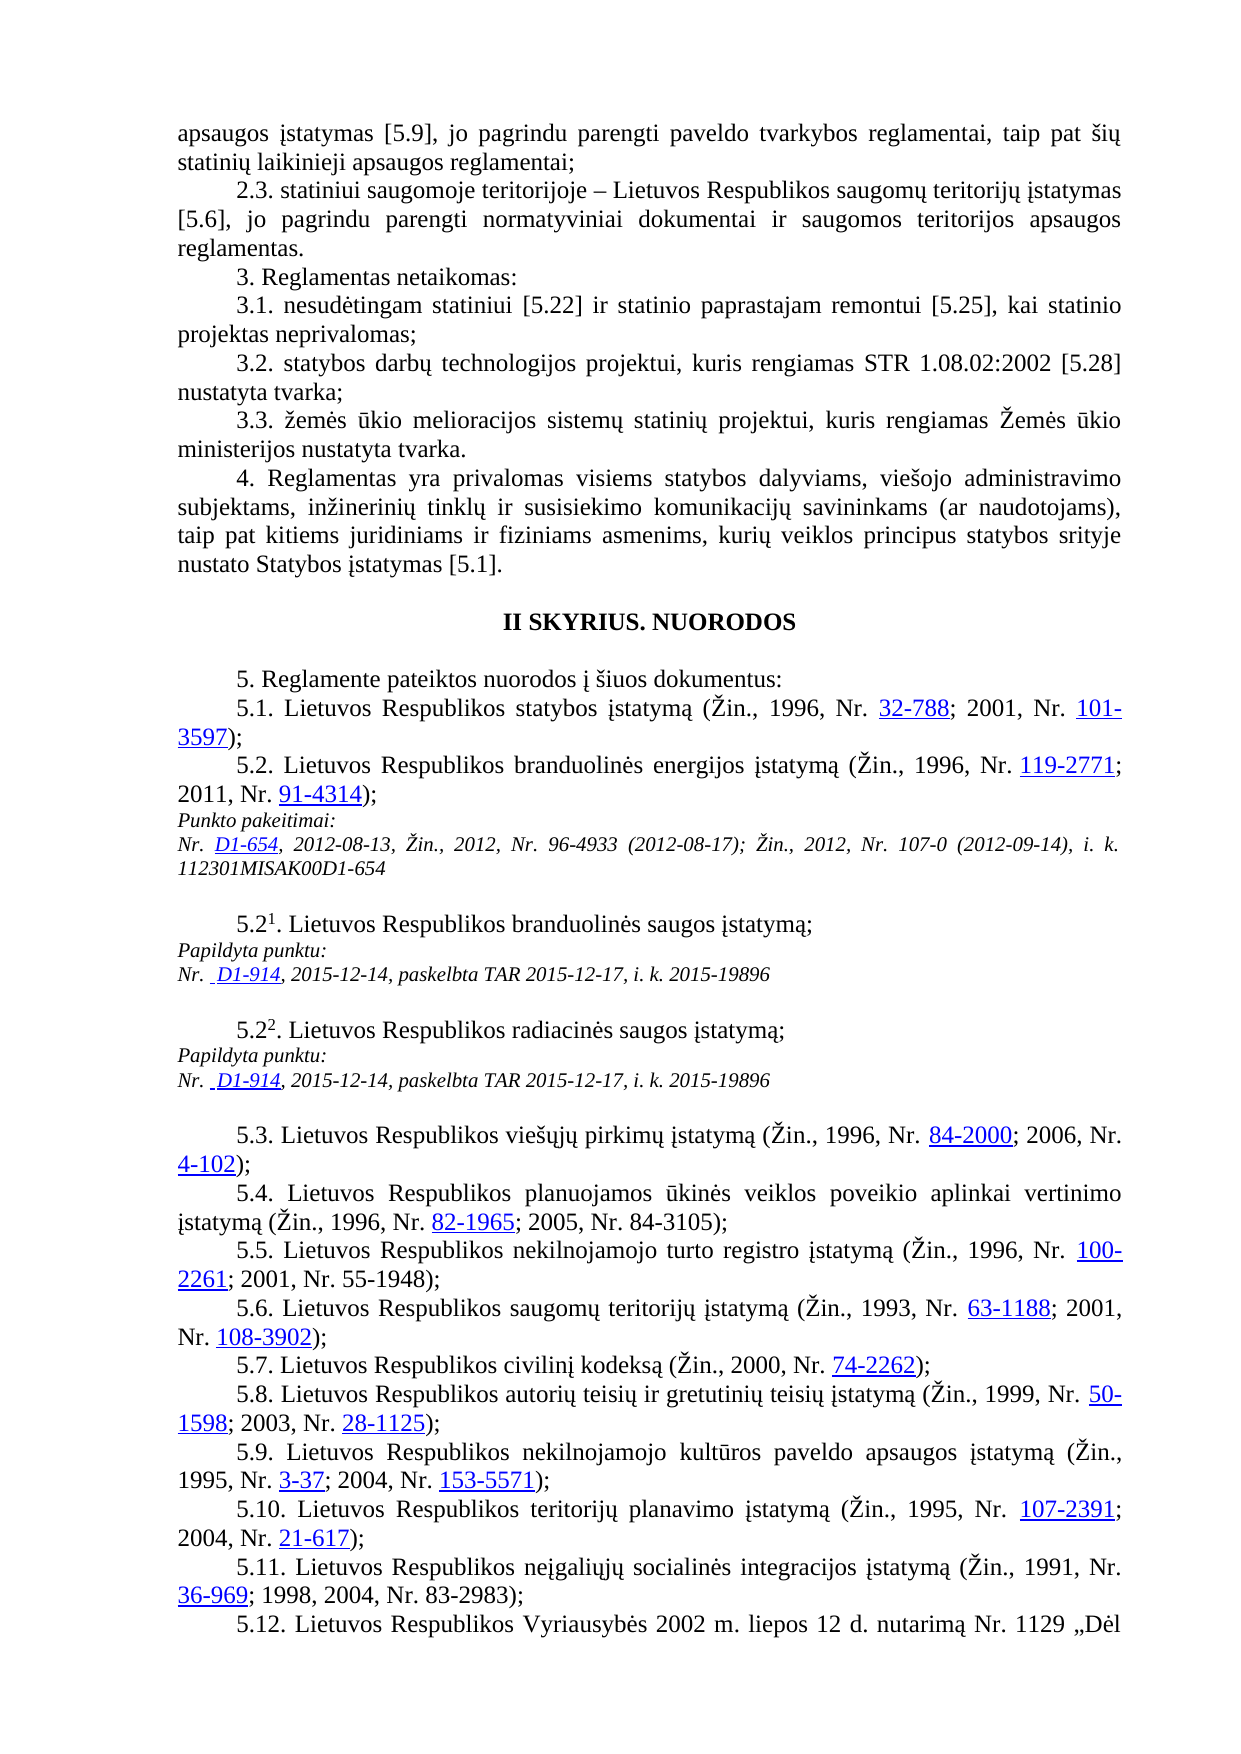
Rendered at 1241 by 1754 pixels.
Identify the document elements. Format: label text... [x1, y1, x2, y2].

text 3.2. statybos darbų technologijos projektui, kuris rengiamas STR 1.08.02:2002 [5.28] nustatyta tvarka; [177, 348, 1122, 406]
text 5.22. Lietuvos Respublikos radiacinės saugos įstatymą; [177, 1015, 1122, 1043]
text 5.8. Lietuvos Respublikos autorių teisių ir gretutinių teisių įstatymą (Žin., 1999, Nr. 50-1598; 2003, Nr. 28-1125); [177, 1379, 1122, 1437]
text 5.11. Lietuvos Respublikos neįgaliųjų socialinės integracijos įstatymą (Žin., 1991, Nr. 36-969; 1998, 2004, Nr. 83-2983); [177, 1552, 1122, 1609]
text 5.12. Lietuvos Respublikos Vyriausybės 2002 m. liepos 12 d. nutarimą Nr. 1129 „Dėl [177, 1609, 1122, 1638]
text II SKYRIUS. NUORODOS [177, 607, 1122, 636]
text 5.10. Lietuvos Respublikos teritorijų planavimo įstatymą (Žin., 1995, Nr. 107-2391; 2004, Nr. 21-617); [177, 1494, 1122, 1552]
text 2.3. statiniui saugomoje teritorijoje – Lietuvos Respublikos saugomų teritorijų įstatymas [5.6], jo pagrindu parengti normatyviniai dokumentai ir saugomos teritorijos apsaugos reglamentas. [177, 176, 1122, 262]
text 5.3. Lietuvos Respublikos viešųjų pirkimų įstatymą (Žin., 1996, Nr. 84-2000; 2006, Nr. 4-102); [177, 1120, 1122, 1178]
text Nr. D1-914, 2015-12-14, paskelbta TAR 2015-12-17, i. k. 2015-19896 [177, 962, 1122, 986]
text 5. Reglamente pateiktos nuorodos į šiuos dokumentus: [177, 664, 1122, 693]
text 5.6. Lietuvos Respublikos saugomų teritorijų įstatymą (Žin., 1993, Nr. 63-1188; 2001, Nr. 108-3902); [177, 1293, 1122, 1350]
text 3.3. žemės ūkio melioracijos sistemų statinių projektui, kuris rengiamas Žemės ūkio ministerijos nustatyta tvarka. [177, 406, 1122, 463]
text 5.21. Lietuvos Respublikos branduolinės saugos įstatymą; [177, 909, 1122, 938]
text 5.2. Lietuvos Respublikos branduolinės energijos įstatymą (Žin., 1996, Nr. 119-2771; 2011, Nr. 91-4314); [177, 751, 1122, 808]
text 5.4. Lietuvos Respublikos planuojamos ūkinės veiklos poveikio aplinkai vertinimo įstatymą (Žin., 1996, Nr. 82-1965; 2005, Nr. 84-3105); [177, 1178, 1122, 1235]
text 3. Reglamentas netaikomas: [177, 262, 1122, 291]
text Punkto pakeitimai: [177, 808, 1122, 832]
text 5.1. Lietuvos Respublikos statybos įstatymą (Žin., 1996, Nr. 32-788; 2001, Nr. 101-3597); [177, 693, 1122, 751]
text 5.7. Lietuvos Respublikos civilinį kodeksą (Žin., 2000, Nr. 74-2262); [177, 1350, 1122, 1379]
text 5.5. Lietuvos Respublikos nekilnojamojo turto registro įstatymą (Žin., 1996, Nr. 100-2261; 2001, Nr. 55-1948); [177, 1235, 1122, 1293]
text Papildyta punktu: [177, 1043, 1122, 1067]
text 4. Reglamentas yra privalomas visiems statybos dalyviams, viešojo administravimo subjektams, inžinerinių tinklų ir susisiekimo komunikacijų savininkams (ar naudotojams), taip pat kitiems juridiniams ir fiziniams asmenims, kurių veiklos principus statybos srityje nustato Statybos įstatymas [5.1]. [177, 463, 1122, 578]
text apsaugos įstatymas [5.9], jo pagrindu parengti paveldo tvarkybos reglamentai, taip pat šių statinių laikinieji apsaugos reglamentai; [177, 118, 1122, 176]
text Nr. D1-914, 2015-12-14, paskelbta TAR 2015-12-17, i. k. 2015-19896 [177, 1067, 1122, 1092]
text Papildyta punktu: [177, 938, 1122, 962]
text 3.1. nesudėtingam statiniui [5.22] ir statinio paprastajam remontui [5.25], kai statinio projektas neprivalomas; [177, 291, 1122, 348]
text Nr. D1-654, 2012-08-13, Žin., 2012, Nr. 96-4933 (2012-08-17); Žin., 2012, Nr. 107-0 (2012-09-14), i. k. 112301MISAK00D1-654 [177, 832, 1122, 880]
text 5.9. Lietuvos Respublikos nekilnojamojo kultūros paveldo apsaugos įstatymą (Žin., 1995, Nr. 3-37; 2004, Nr. 153-5571); [177, 1437, 1122, 1494]
